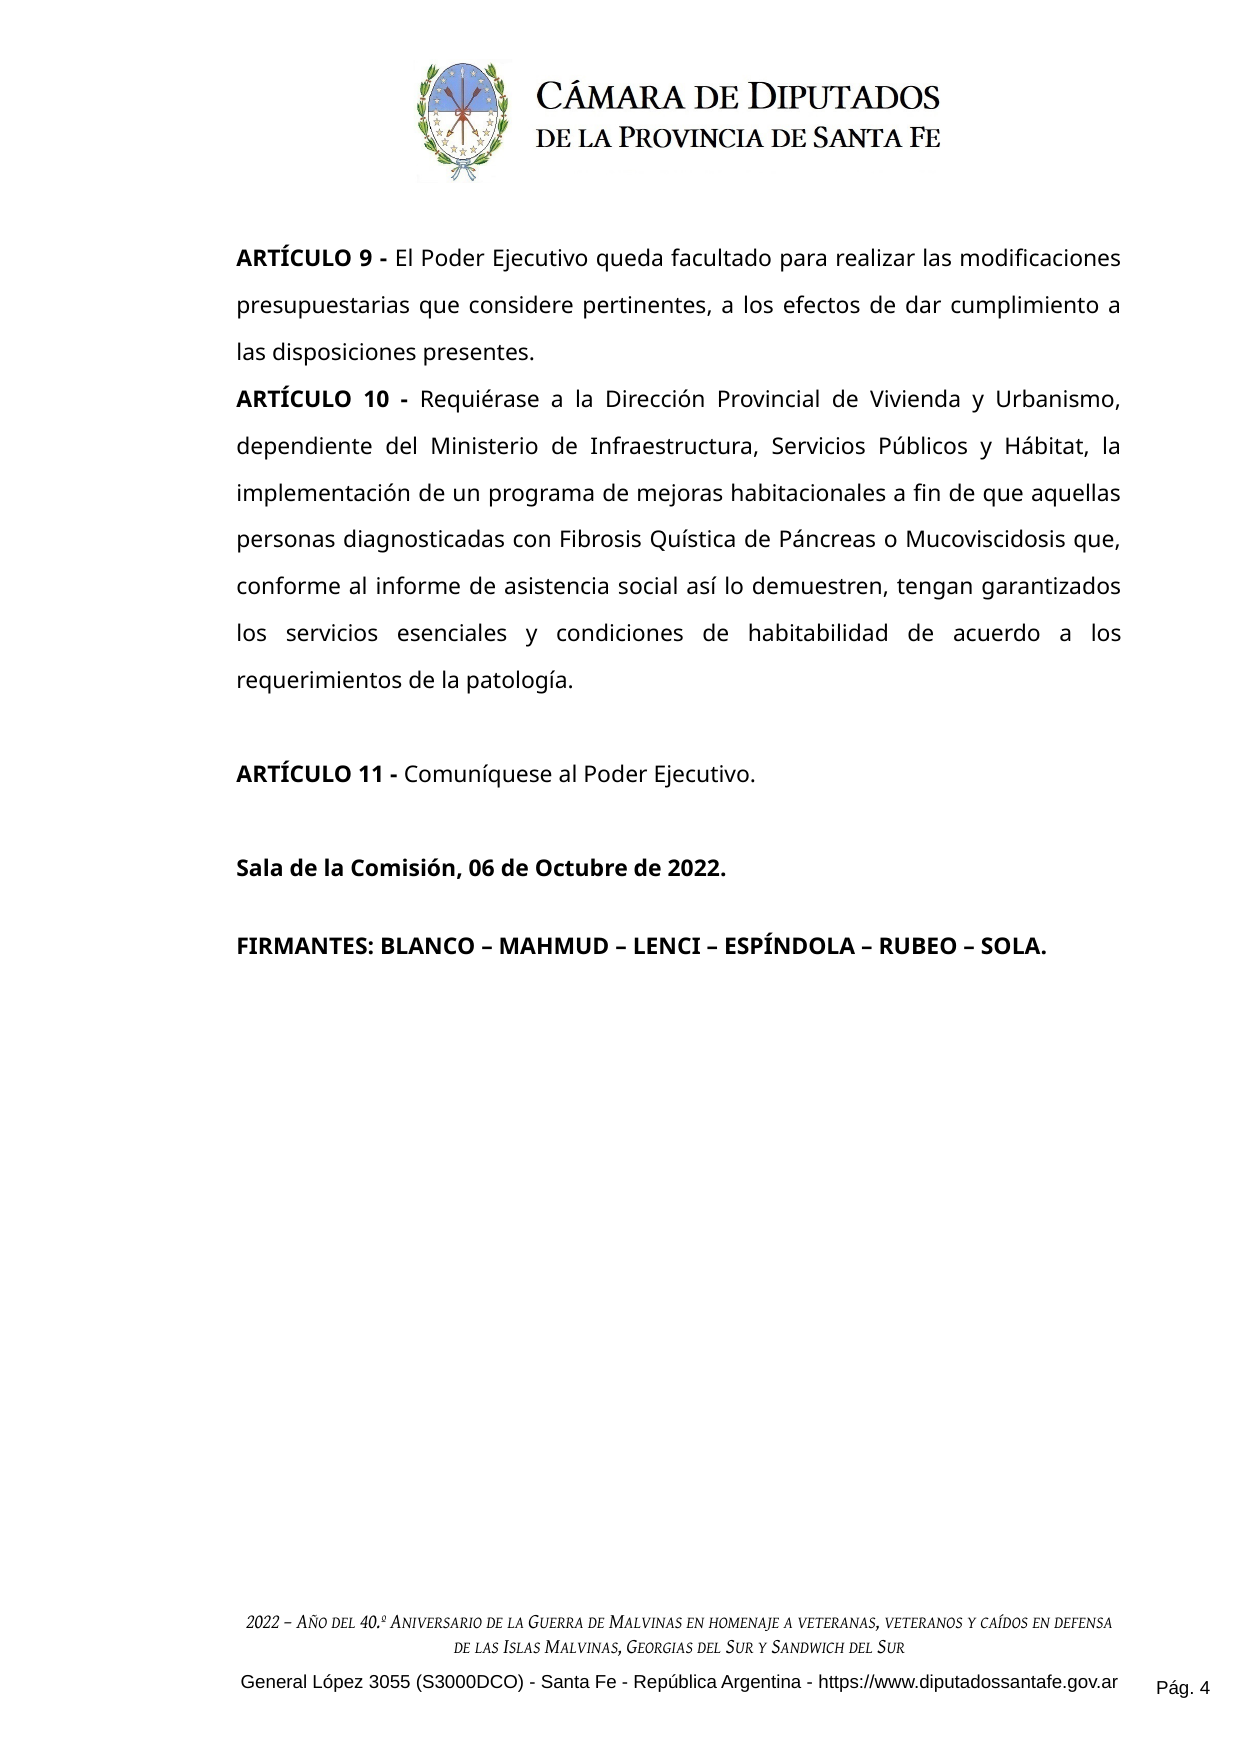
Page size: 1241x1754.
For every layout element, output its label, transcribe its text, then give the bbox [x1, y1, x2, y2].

picture [413, 59, 945, 183]
text ARTÍCULO 10 - Requiérase a la Dirección Provincial de Vivienda y Urbanismo, dependiente del Ministerio de Infraestructura, Servicios Públicos y Hábitat, la implementación de un programa de mejoras habitacionales a fin de que aquellas personas diagnosticadas con Fibrosis Quística de Páncreas o Mucoviscidosis que, conforme al informe de asistencia social así lo demuestren, tengan garantizados los servicios esenciales y condiciones de habitabilidad de acuerdo a los requerimientos de la patología. [236, 383, 1122, 695]
text ARTÍCULO 11 - Comuníquese al Poder Ejecutivo. [236, 758, 1122, 789]
text Sala de la Comisión, 06 de Octubre de 2022. [236, 852, 1122, 883]
text FIRMANTES: BLANCO – MAHMUD – LENCI – ESPÍNDOLA – RUBEO – SOLA. [236, 930, 1122, 961]
text ARTÍCULO 9 - El Poder Ejecutivo queda facultado para realizar las modificaciones presupuestarias que considere pertinentes, a los efectos de dar cumplimiento a las disposiciones presentes. [236, 242, 1122, 367]
